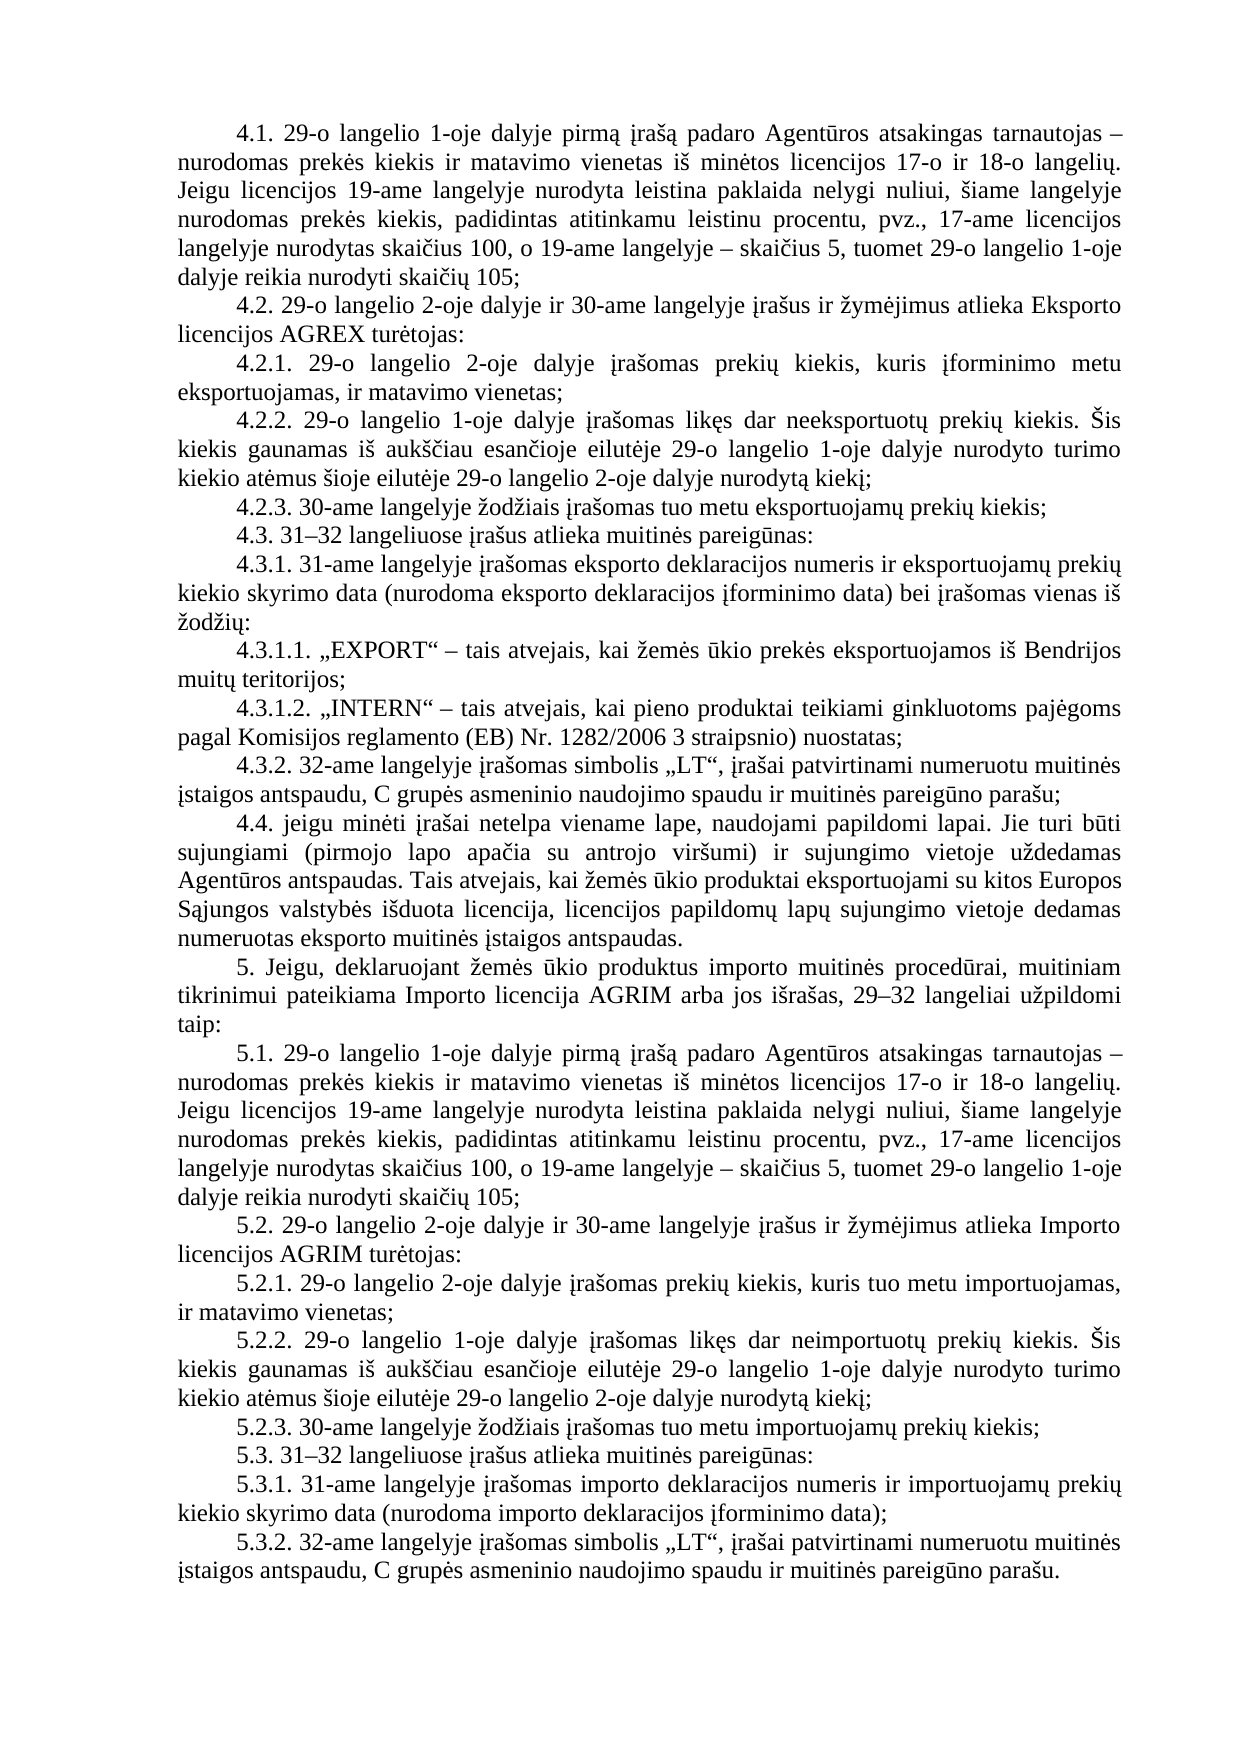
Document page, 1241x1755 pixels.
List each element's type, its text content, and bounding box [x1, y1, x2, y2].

text 5.3.1. 31-ame langelyje įrašomas importo deklaracijos numeris ir importuojamų prekių kiekio skyrimo data (nurodoma importo deklaracijos įforminimo data); [177, 1469, 1122, 1527]
text 4.3.1. 31-ame langelyje įrašomas eksporto deklaracijos numeris ir eksportuojamų prekių kiekio skyrimo data (nurodoma eksporto deklaracijos įforminimo data) bei įrašomas vienas iš žodžių: [177, 549, 1122, 636]
text 5.1. 29-o langelio 1-oje dalyje pirmą įrašą padaro Agentūros atsakingas tarnautojas – nurodomas prekės kiekis ir matavimo vienetas iš minėtos licencijos 17-o ir 18-o langelių. Jeigu licencijos 19-ame langelyje nurodyta leistina paklaida nelygi nuliui, šiame langelyje nurodomas prekės kiekis, padidintas atitinkamu leistinu procentu, pvz., 17-ame licencijos langelyje nurodytas skaičius 100, o 19-ame langelyje – skaičius 5, tuomet 29-o langelio 1-oje dalyje reikia nurodyti skaičių 105; [177, 1038, 1122, 1211]
text 5.3. 31–32 langeliuose įrašus atlieka muitinės pareigūnas: [177, 1441, 1122, 1469]
text 5.2. 29-o langelio 2-oje dalyje ir 30-ame langelyje įrašus ir žymėjimus atlieka Importo licencijos AGRIM turėtojas: [177, 1211, 1122, 1268]
text 5.2.2. 29-o langelio 1-oje dalyje įrašomas likęs dar neimportuotų prekių kiekis. Šis kiekis gaunamas iš aukščiau esančioje eilutėje 29-o langelio 1-oje dalyje nurodyto turimo kiekio atėmus šioje eilutėje 29-o langelio 2-oje dalyje nurodytą kiekį; [177, 1326, 1122, 1412]
text 5.2.3. 30-ame langelyje žodžiais įrašomas tuo metu importuojamų prekių kiekis; [177, 1412, 1122, 1441]
text 4.3.2. 32-ame langelyje įrašomas simbolis „LT“, įrašai patvirtinami numeruotu muitinės įstaigos antspaudu, C grupės asmeninio naudojimo spaudu ir muitinės pareigūno parašu; [177, 751, 1122, 808]
text 5.2.1. 29-o langelio 2-oje dalyje įrašomas prekių kiekis, kuris tuo metu importuojamas, ir matavimo vienetas; [177, 1268, 1122, 1326]
text 4.2.2. 29-o langelio 1-oje dalyje įrašomas likęs dar neeksportuotų prekių kiekis. Šis kiekis gaunamas iš aukščiau esančioje eilutėje 29-o langelio 1-oje dalyje nurodyto turimo kiekio atėmus šioje eilutėje 29-o langelio 2-oje dalyje nurodytą kiekį; [177, 406, 1122, 492]
text 4.2. 29-o langelio 2-oje dalyje ir 30-ame langelyje įrašus ir žymėjimus atlieka Eksporto licencijos AGREX turėtojas: [177, 291, 1122, 348]
text 4.4. jeigu minėti įrašai netelpa viename lape, naudojami papildomi lapai. Jie turi būti sujungiami (pirmojo lapo apačia su antrojo viršumi) ir sujungimo vietoje uždedamas Agentūros antspaudas. Tais atvejais, kai žemės ūkio produktai eksportuojami su kitos Europos Sąjungos valstybės išduota licencija, licencijos papildomų lapų sujungimo vietoje dedamas numeruotas eksporto muitinės įstaigos antspaudas. [177, 808, 1122, 952]
text 5. Jeigu, deklaruojant žemės ūkio produktus importo muitinės procedūrai, muitiniam tikrinimui pateikiama Importo licencija AGRIM arba jos išrašas, 29–32 langeliai užpildomi taip: [177, 952, 1122, 1038]
text 4.2.3. 30-ame langelyje žodžiais įrašomas tuo metu eksportuojamų prekių kiekis; [177, 492, 1122, 521]
text 4.3.1.2. „INTERN“ – tais atvejais, kai pieno produktai teikiami ginkluotoms pajėgoms pagal Komisijos reglamento (EB) Nr. 1282/2006 3 straipsnio) nuostatas; [177, 693, 1122, 751]
text 4.2.1. 29-o langelio 2-oje dalyje įrašomas prekių kiekis, kuris įforminimo metu eksportuojamas, ir matavimo vienetas; [177, 348, 1122, 406]
text 4.3.1.1. „EXPORT“ – tais atvejais, kai žemės ūkio prekės eksportuojamos iš Bendrijos muitų teritorijos; [177, 636, 1122, 693]
text 5.3.2. 32-ame langelyje įrašomas simbolis „LT“, įrašai patvirtinami numeruotu muitinės įstaigos antspaudu, C grupės asmeninio naudojimo spaudu ir muitinės pareigūno parašu. [177, 1527, 1122, 1584]
text 4.3. 31–32 langeliuose įrašus atlieka muitinės pareigūnas: [177, 521, 1122, 549]
text 4.1. 29-o langelio 1-oje dalyje pirmą įrašą padaro Agentūros atsakingas tarnautojas – nurodomas prekės kiekis ir matavimo vienetas iš minėtos licencijos 17-o ir 18-o langelių. Jeigu licencijos 19-ame langelyje nurodyta leistina paklaida nelygi nuliui, šiame langelyje nurodomas prekės kiekis, padidintas atitinkamu leistinu procentu, pvz., 17-ame licencijos langelyje nurodytas skaičius 100, o 19-ame langelyje – skaičius 5, tuomet 29-o langelio 1-oje dalyje reikia nurodyti skaičių 105; [177, 118, 1122, 291]
